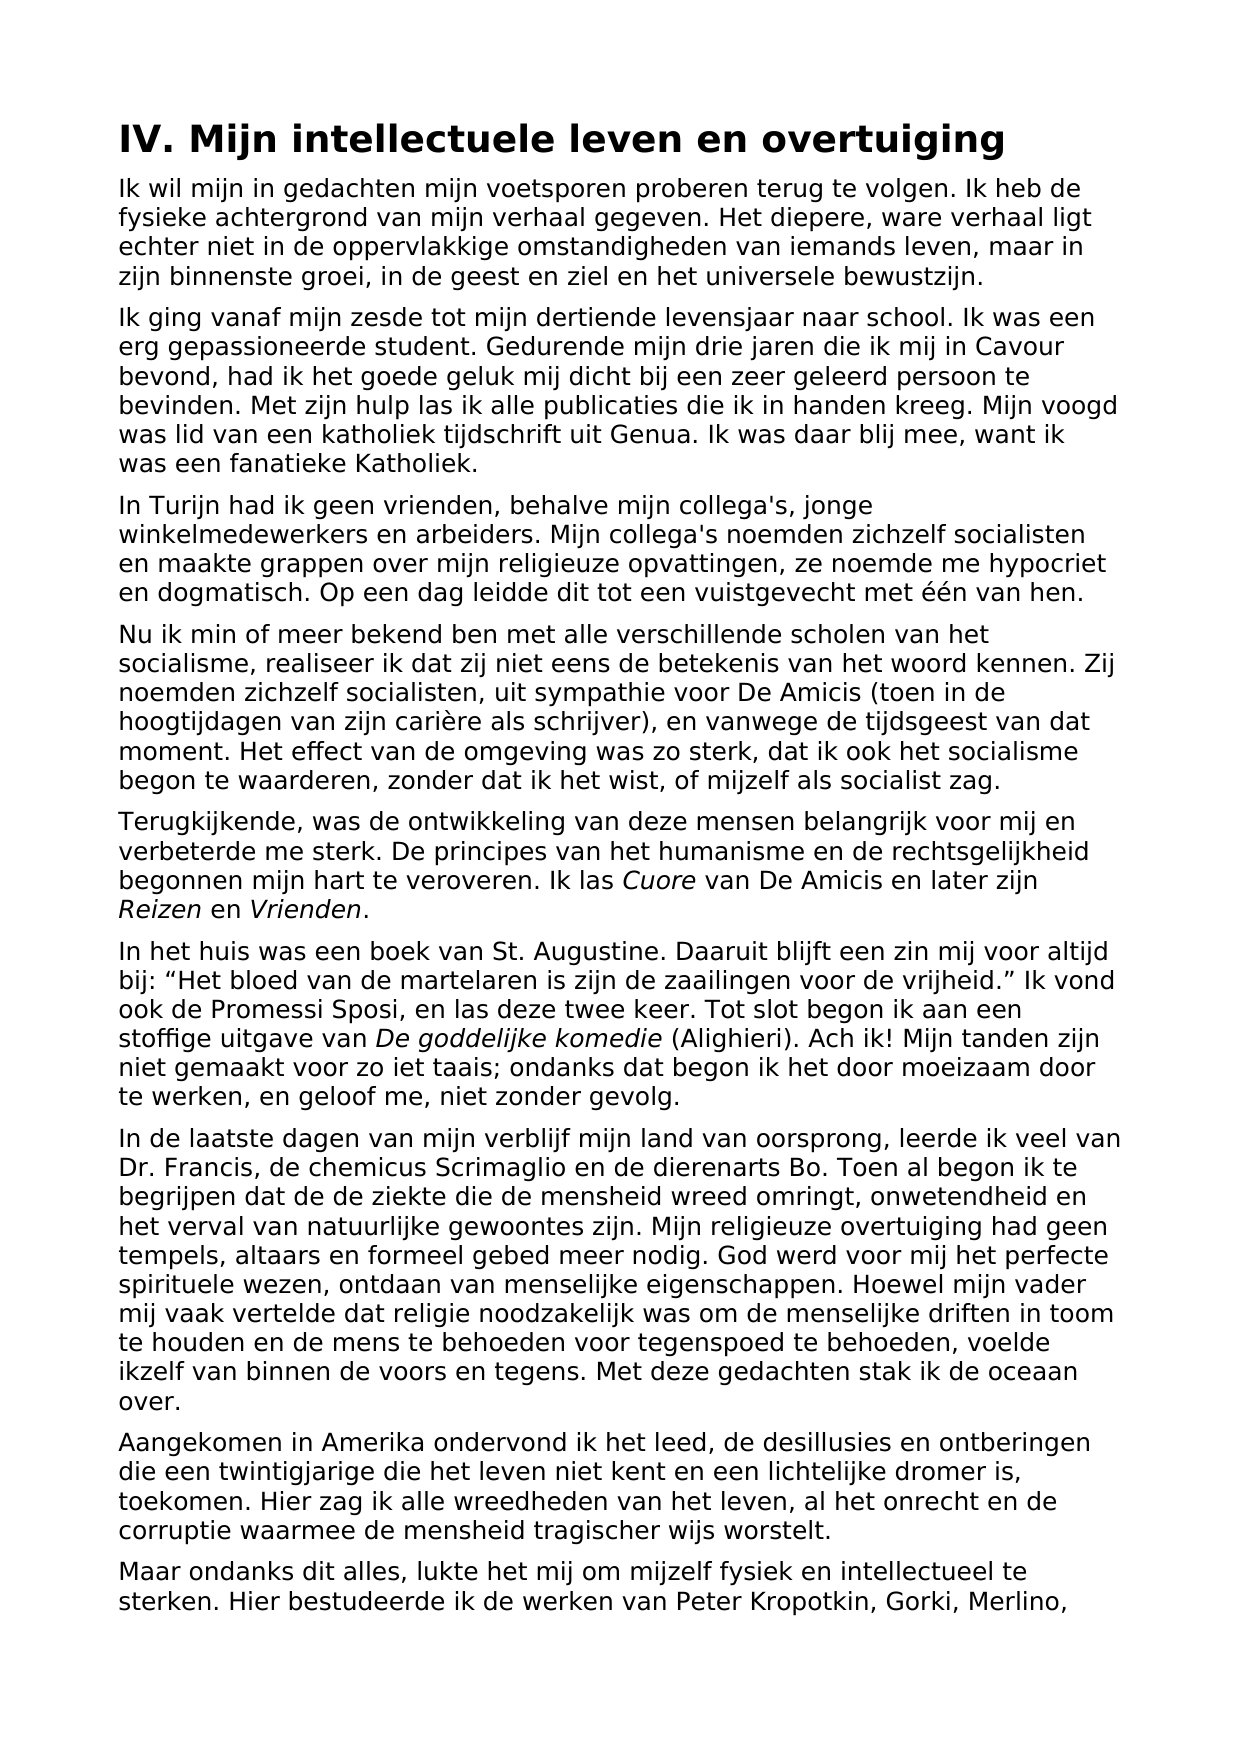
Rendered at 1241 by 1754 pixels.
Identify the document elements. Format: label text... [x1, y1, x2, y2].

text Aangekomen in Amerika ondervond ik het leed, de desillusies en ontberingen die een twintigjarige die het leven niet kent en een lichtelijke dromer is, toekomen. Hier zag ik alle wreedheden van het leven, al het onrecht en de corruptie waarmee de mensheid tragischer wijs worstelt. [118, 1428, 1122, 1545]
text In de laatste dagen van mijn verblijf mijn land van oorsprong, leerde ik veel van Dr. Francis, de chemicus Scrimaglio en de dierenarts Bo. Toen al begon ik te begrijpen dat de de ziekte die de mensheid wreed omringt, onwetendheid en het verval van natuurlijke gewoontes zijn. Mijn religieuze overtuiging had geen tempels, altaars en formeel gebed meer nodig. God werd voor mij het perfecte spirituele wezen, ontdaan van menselijke eigenschappen. Hoewel mijn vader mij vaak vertelde dat religie noodzakelijk was om de menselijke driften in toom te houden en de mens te behoeden voor tegenspoed te behoeden, voelde ikzelf van binnen de voors en tegens. Met deze gedachten stak ik de oceaan over. [118, 1124, 1122, 1416]
text Maar ondanks dit alles, lukte het mij om mijzelf fysiek en intellectueel te sterken. Hier bestudeerde ik de werken van Peter Kropotkin, Gorki, Merlino, [118, 1558, 1122, 1616]
text Terugkijkende, was de ontwikkeling van deze mensen belangrijk voor mij en verbeterde me sterk. De principes van het humanisme en de rechtsgelijkheid begonnen mijn hart te veroveren. Ik las Cuore van De Amicis en later zijn Reizen en Vrienden. [118, 808, 1122, 924]
text In Turijn had ik geen vrienden, behalve mijn collega's, jonge winkelmedewerkers en arbeiders. Mijn collega's noemden zichzelf socialisten en maakte grappen over mijn religieuze opvattingen, ze noemde me hypocriet en dogmatisch. Op een dag leidde dit tot een vuistgevecht met één van hen. [118, 491, 1122, 608]
text In het huis was een boek van St. Augustine. Daaruit blijft een zin mij voor altijd bij: “Het bloed van de martelaren is zijn de zaailingen voor de vrijheid.” Ik vond ook de Promessi Sposi, en las deze twee keer. Tot slot begon ik aan een stoffige uitgave van De goddelijke komedie (Alighieri). Ach ik! Mijn tanden zijn niet gemaakt voor zo iet taais; ondanks dat begon ik het door moeizaam door te werken, en geloof me, niet zonder gevolg. [118, 937, 1122, 1112]
text Nu ik min of meer bekend ben met alle verschillende scholen van het socialisme, realiseer ik dat zij niet eens de betekenis van het woord kennen. Zij noemden zichzelf socialisten, uit sympathie voor De Amicis (toen in de hoogtijdagen van zijn carière als schrijver), en vanwege de tijdsgeest van dat moment. Het effect van de omgeving was zo sterk, dat ik ook het socialisme begon te waarderen, zonder dat ik het wist, of mijzelf als socialist zag. [118, 620, 1122, 795]
text Ik ging vanaf mijn zesde tot mijn dertiende levensjaar naar school. Ik was een erg gepassioneerde student. Gedurende mijn drie jaren die ik mij in Cavour bevond, had ik het goede geluk mij dicht bij een zeer geleerd persoon te bevinden. Met zijn hulp las ik alle publicaties die ik in handen kreeg. Mijn voogd was lid van een katholiek tijdschrift uit Genua. Ik was daar blij mee, want ik was een fanatieke Katholiek. [118, 303, 1122, 478]
text Ik wil mijn in gedachten mijn voetsporen proberen terug te volgen. Ik heb de fysieke achtergrond van mijn verhaal gegeven. Het diepere, ware verhaal ligt echter niet in de oppervlakkige omstandigheden van iemands leven, maar in zijn binnenste groei, in de geest en ziel en het universele bewustzijn. [118, 174, 1122, 291]
subtitle IV. Mijn intellectuele leven en overtuiging [118, 118, 1122, 162]
